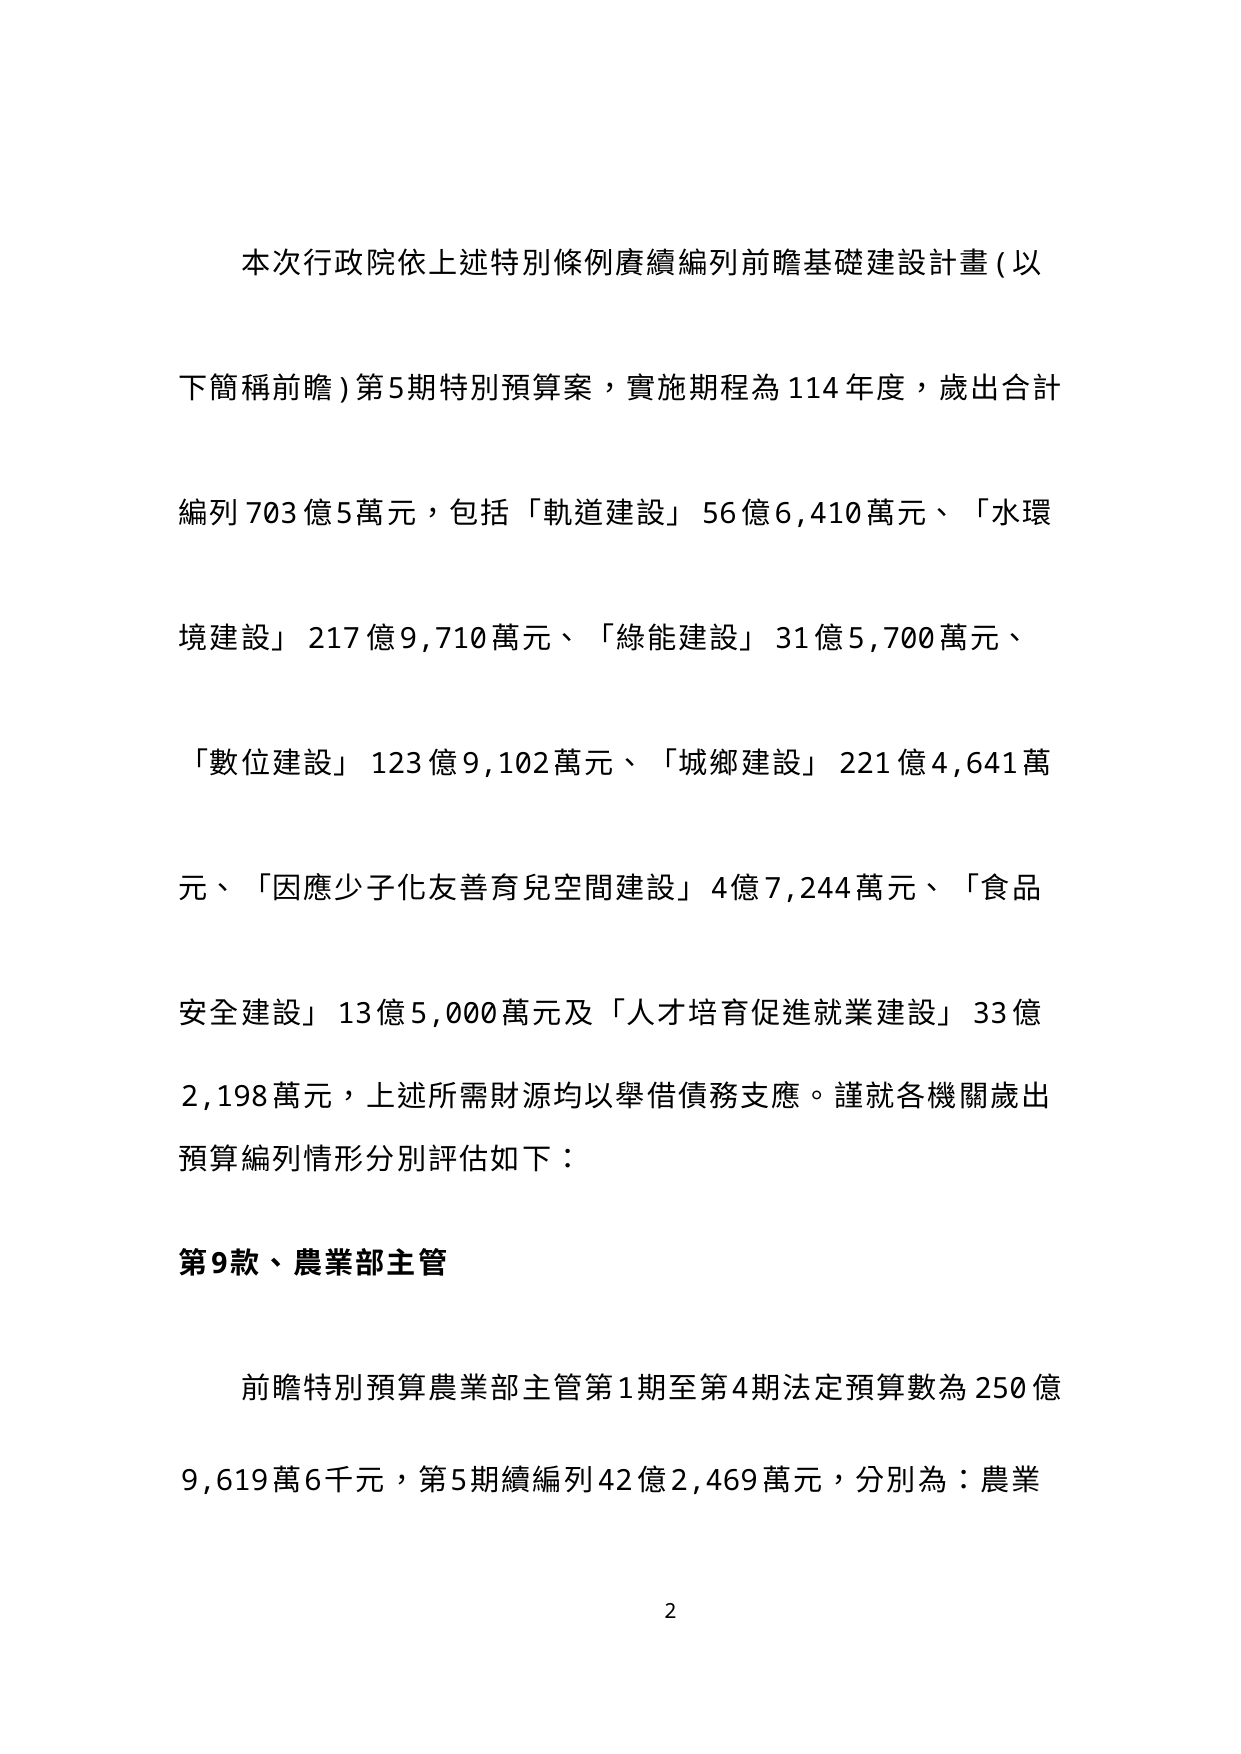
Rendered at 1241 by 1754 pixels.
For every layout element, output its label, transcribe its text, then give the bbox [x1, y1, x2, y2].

text 前瞻特別預算農業部主管第1期至第4期法定預算數為250億9,619萬6千元，第5期續編列42億2,469萬元，分別為：農業 [177, 1302, 1063, 1490]
text 本次行政院依上述特別條例賡續編列前瞻基礎建設計畫(以下簡稱前瞻)第5期特別預算案，實施期程為114年度，歲出合計編列703億5萬元，包括「軌道建設」56億6,410萬元、「水環境建設」217億9,710萬元、「綠能建設」31億5,700萬元、「數位建設」123億9,102萬元、「城鄉建設」221億4,641萬元、「因應少子化友善育兒空間建設」4億7,244萬元、「食品安全建設」13億5,000萬元及「人才培育促進就業建設」33億2,198萬元，上述所需財源均以舉借債務支應。謹就各機關歲出預算編列情形分別評估如下： [177, 177, 1063, 1177]
text 第9款、農業部主管 [177, 1177, 1063, 1302]
